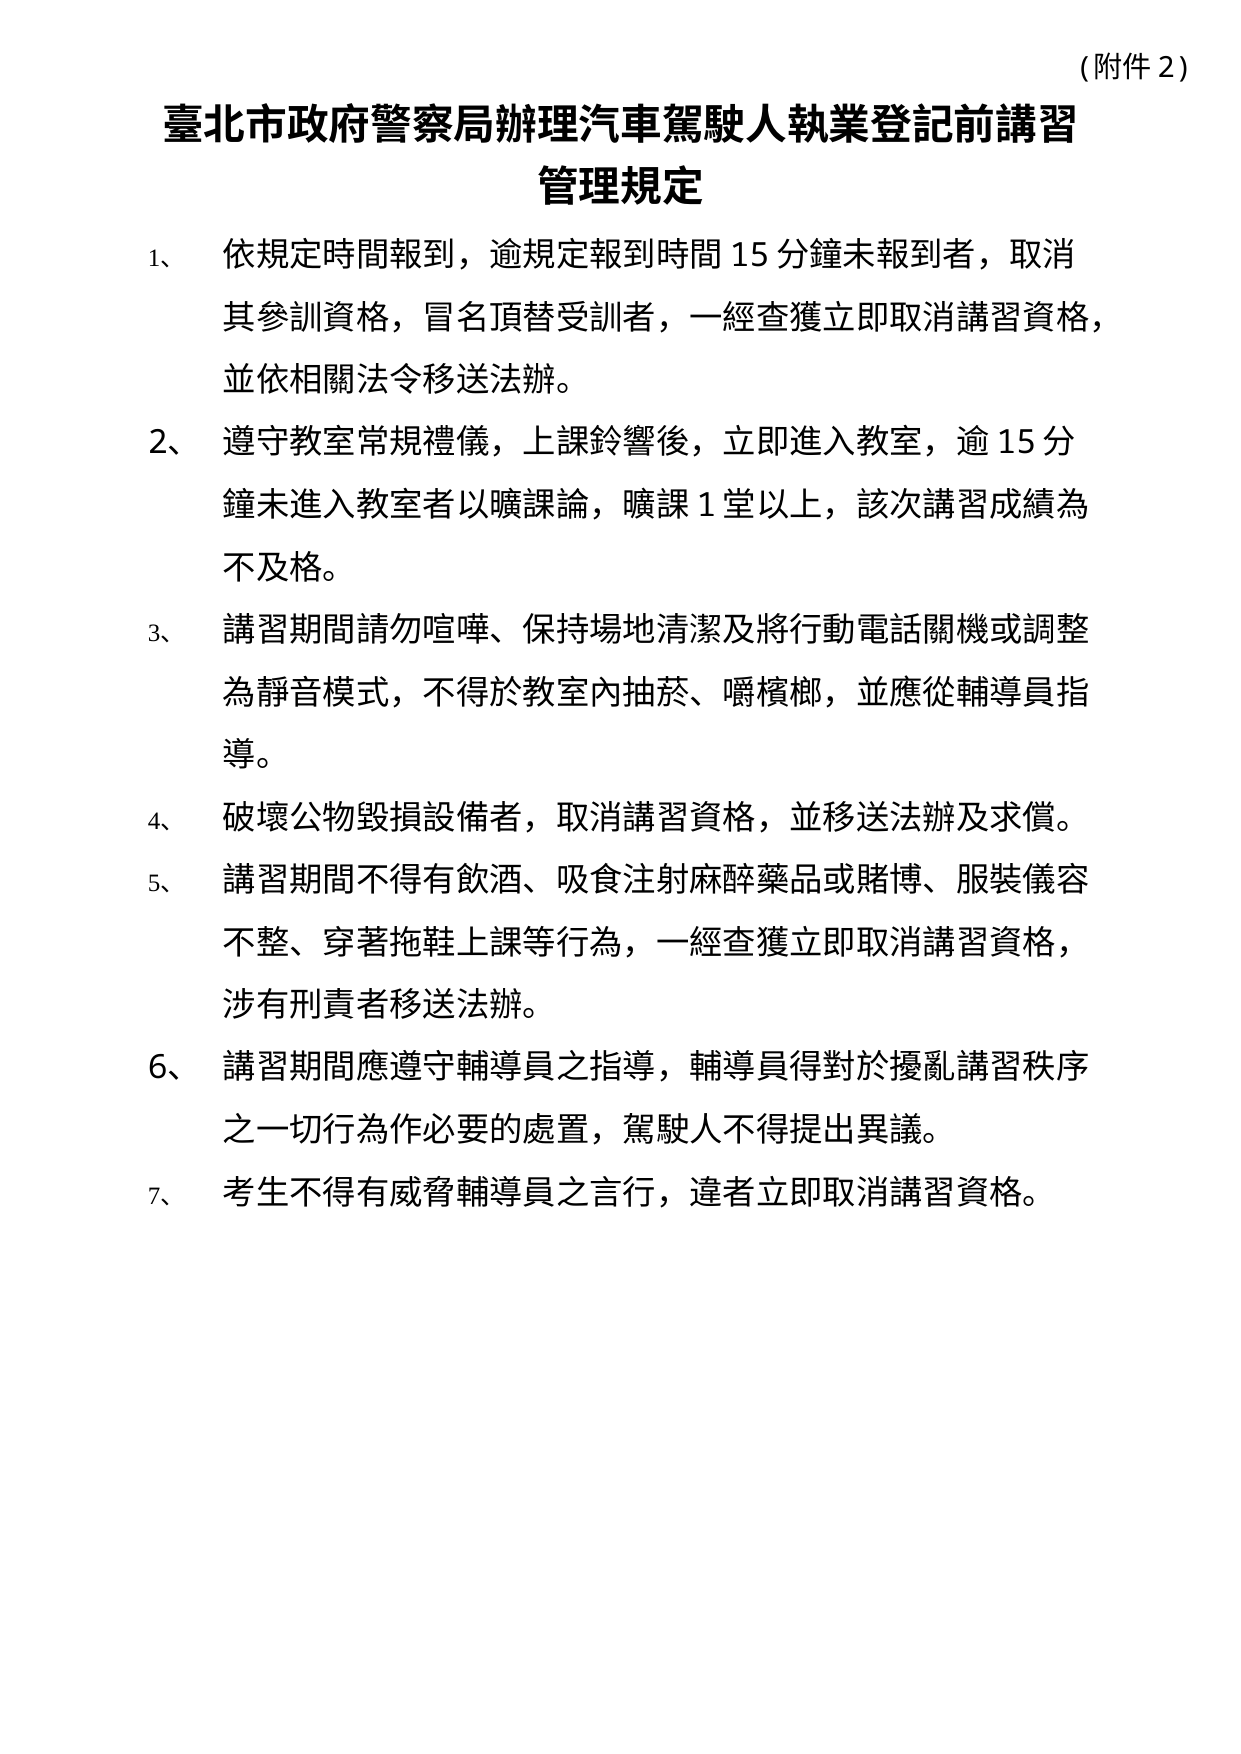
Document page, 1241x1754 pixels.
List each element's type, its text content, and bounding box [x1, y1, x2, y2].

list 講習期間請勿喧嘩、保持場地清潔及將行動電話關機或調整為靜音模式，不得於教室內抽菸、嚼檳榔，並應從輔導員指導。 [148, 589, 1092, 776]
list 破壞公物毀損設備者，取消講習資格，並移送法辦及求償。 [148, 776, 1092, 839]
list 依規定時間報到，逾規定報到時間15分鐘未報到者，取消其參訓資格，冒名頂替受訓者，一經查獲立即取消講習資格，並依相關法令移送法辦。 [1066, 43, 1216, 99]
list 考生不得有威脅輔導員之言行，違者立即取消講習資格。 [148, 1151, 1092, 1214]
list 講習期間應遵守輔導員之指導，輔導員得對於擾亂講習秩序之一切行為作必要的處置，駕駛人不得提出異議。 [148, 1026, 1092, 1151]
list 遵守教室常規禮儀，上課鈴響後，立即進入教室，逾15分鐘未進入教室者以曠課論，曠課1堂以上，該次講習成績為不及格。 [148, 401, 1092, 589]
list 依規定時間報到，逾規定報到時間15分鐘未報到者，取消其參訓資格，冒名頂替受訓者，一經查獲立即取消講習資格，並依相關法令移送法辦。 [148, 214, 1092, 401]
list (附件2) [1075, 52, 1208, 83]
list 講習期間不得有飲酒、吸食注射麻醉藥品或賭博、服裝儀容不整、穿著拖鞋上課等行為，一經查獲立即取消講習資格，涉有刑責者移送法辦。 [148, 839, 1092, 1026]
